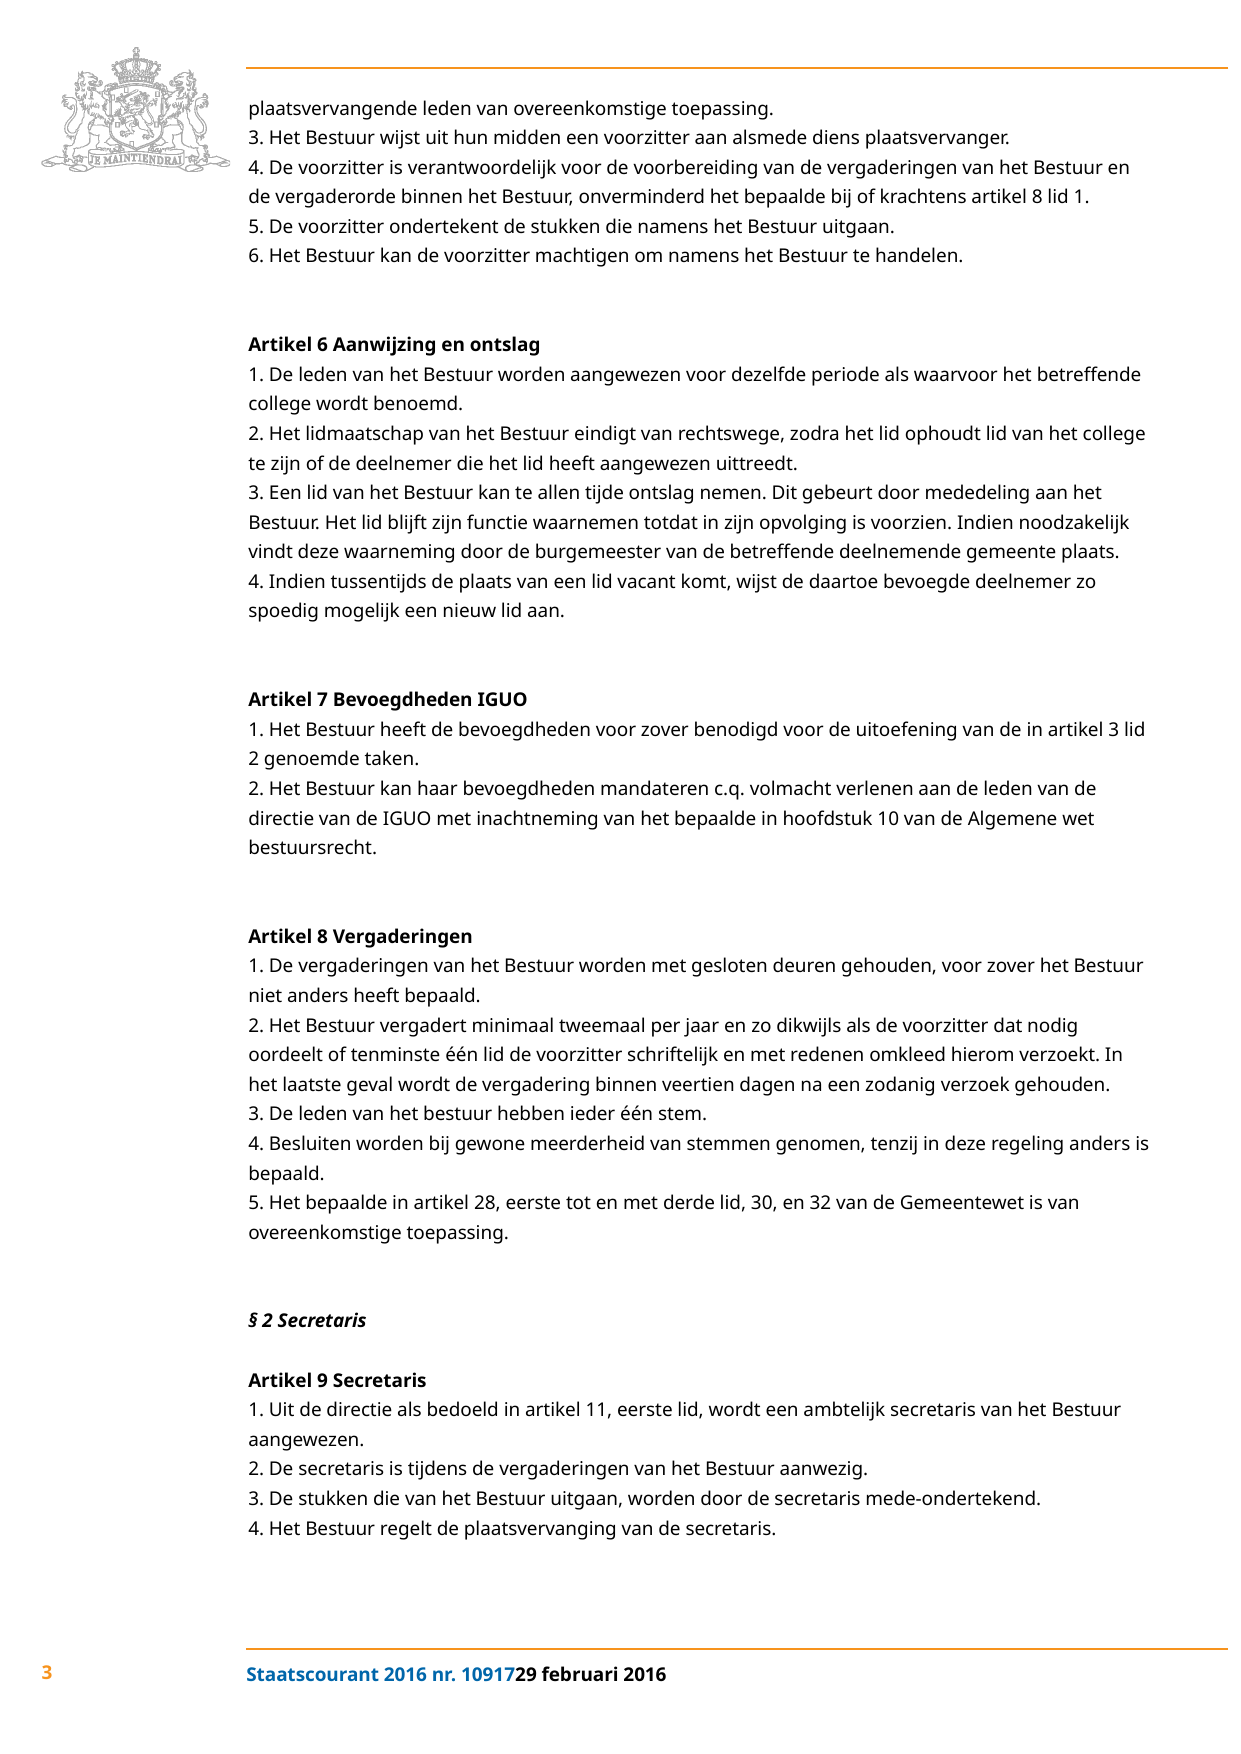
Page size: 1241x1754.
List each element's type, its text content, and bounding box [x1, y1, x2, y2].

text Artikel 9 Secretaris [248, 1367, 1152, 1393]
text 2. De secretaris is tijdens de vergaderingen van het Bestuur aanwezig. [248, 1456, 1152, 1481]
text 1. Het Bestuur heeft de bevoegdheden voor zover benodigd voor de uitoefening van de in artikel 3 lid 2 genoemde taken. [248, 716, 1152, 771]
text 2. Het Bestuur kan haar bevoegdheden mandateren c.q. volmacht verlenen aan de leden van de directie van de IGUO met inachtneming van het bepaalde in hoofdstuk 10 van de Algemene wet bestuursrecht. [248, 775, 1152, 860]
text 3. Het Bestuur wijst uit hun midden een voorzitter aan alsmede diens plaatsvervanger. [248, 124, 1152, 150]
text 3. De leden van het bestuur hebben ieder één stem. [248, 1101, 1152, 1126]
text 2. Het Bestuur vergadert minimaal tweemaal per jaar en zo dikwijls als de voorzitter dat nodig oordeelt of tenminste één lid de voorzitter schriftelijk en met redenen omkleed hierom verzoekt. In het laatste geval wordt de vergadering binnen veertien dagen na een zodanig verzoek gehouden. [248, 1012, 1152, 1097]
text 5. Het bepaalde in artikel 28, eerste tot en met derde lid, 30, en 32 van de Gemeentewet is van overeenkomstige toepassing. [248, 1189, 1152, 1245]
text § 2 Secretaris [248, 1308, 1152, 1333]
text 1. Uit de directie als bedoeld in artikel 11, eerste lid, wordt een ambtelijk secretaris van het Bestuur aangewezen. [248, 1396, 1152, 1452]
text Artikel 8 Vergaderingen [248, 923, 1152, 949]
text 4. Besluiten worden bij gewone meerderheid van stemmen genomen, tenzij in deze regeling anders is bepaald. [248, 1130, 1152, 1186]
text 4. Het Bestuur regelt de plaatsvervanging van de secretaris. [248, 1515, 1152, 1541]
text 1. De leden van het Bestuur worden aangewezen voor dezelfde periode als waarvoor het betreffende college wordt benoemd. [248, 361, 1152, 416]
text Artikel 6 Aanwijzing en ontslag [248, 331, 1152, 357]
text 4. De voorzitter is verantwoordelijk voor de voorbereiding van de vergaderingen van het Bestuur en de vergaderorde binnen het Bestuur, onverminderd het bepaalde bij of krachtens artikel 8 lid 1. [248, 154, 1152, 209]
text 3. De stukken die van het Bestuur uitgaan, worden door de secretaris mede-ondertekend. [248, 1485, 1152, 1511]
text 6. Het Bestuur kan de voorzitter machtigen om namens het Bestuur te handelen. [248, 243, 1152, 268]
text 2. Het lidmaatschap van het Bestuur eindigt van rechtswege, zodra het lid ophoudt lid van het college te zijn of de deelnemer die het lid heeft aangewezen uittreedt. [248, 420, 1152, 476]
picture [41, 47, 231, 172]
text 4. Indien tussentijds de plaats van een lid vacant komt, wijst de daartoe bevoegde deelnemer zo spoedig mogelijk een nieuw lid aan. [248, 568, 1152, 623]
text 1. De vergaderingen van het Bestuur worden met gesloten deuren gehouden, voor zover het Bestuur niet anders heeft bepaald. [248, 953, 1152, 1008]
text 5. De voorzitter ondertekent de stukken die namens het Bestuur uitgaan. [248, 213, 1152, 239]
text Artikel 7 Bevoegdheden IGUO [248, 686, 1152, 712]
text plaatsvervangende leden van overeenkomstige toepassing. [248, 95, 1152, 121]
text 3. Een lid van het Bestuur kan te allen tijde ontslag nemen. Dit gebeurt door mededeling aan het Bestuur. Het lid blijft zijn functie waarnemen totdat in zijn opvolging is voorzien. Indien noodzakelijk vindt deze waarneming door de burgemeester van de betreffende deelnemende gemeente plaats. [248, 479, 1152, 564]
